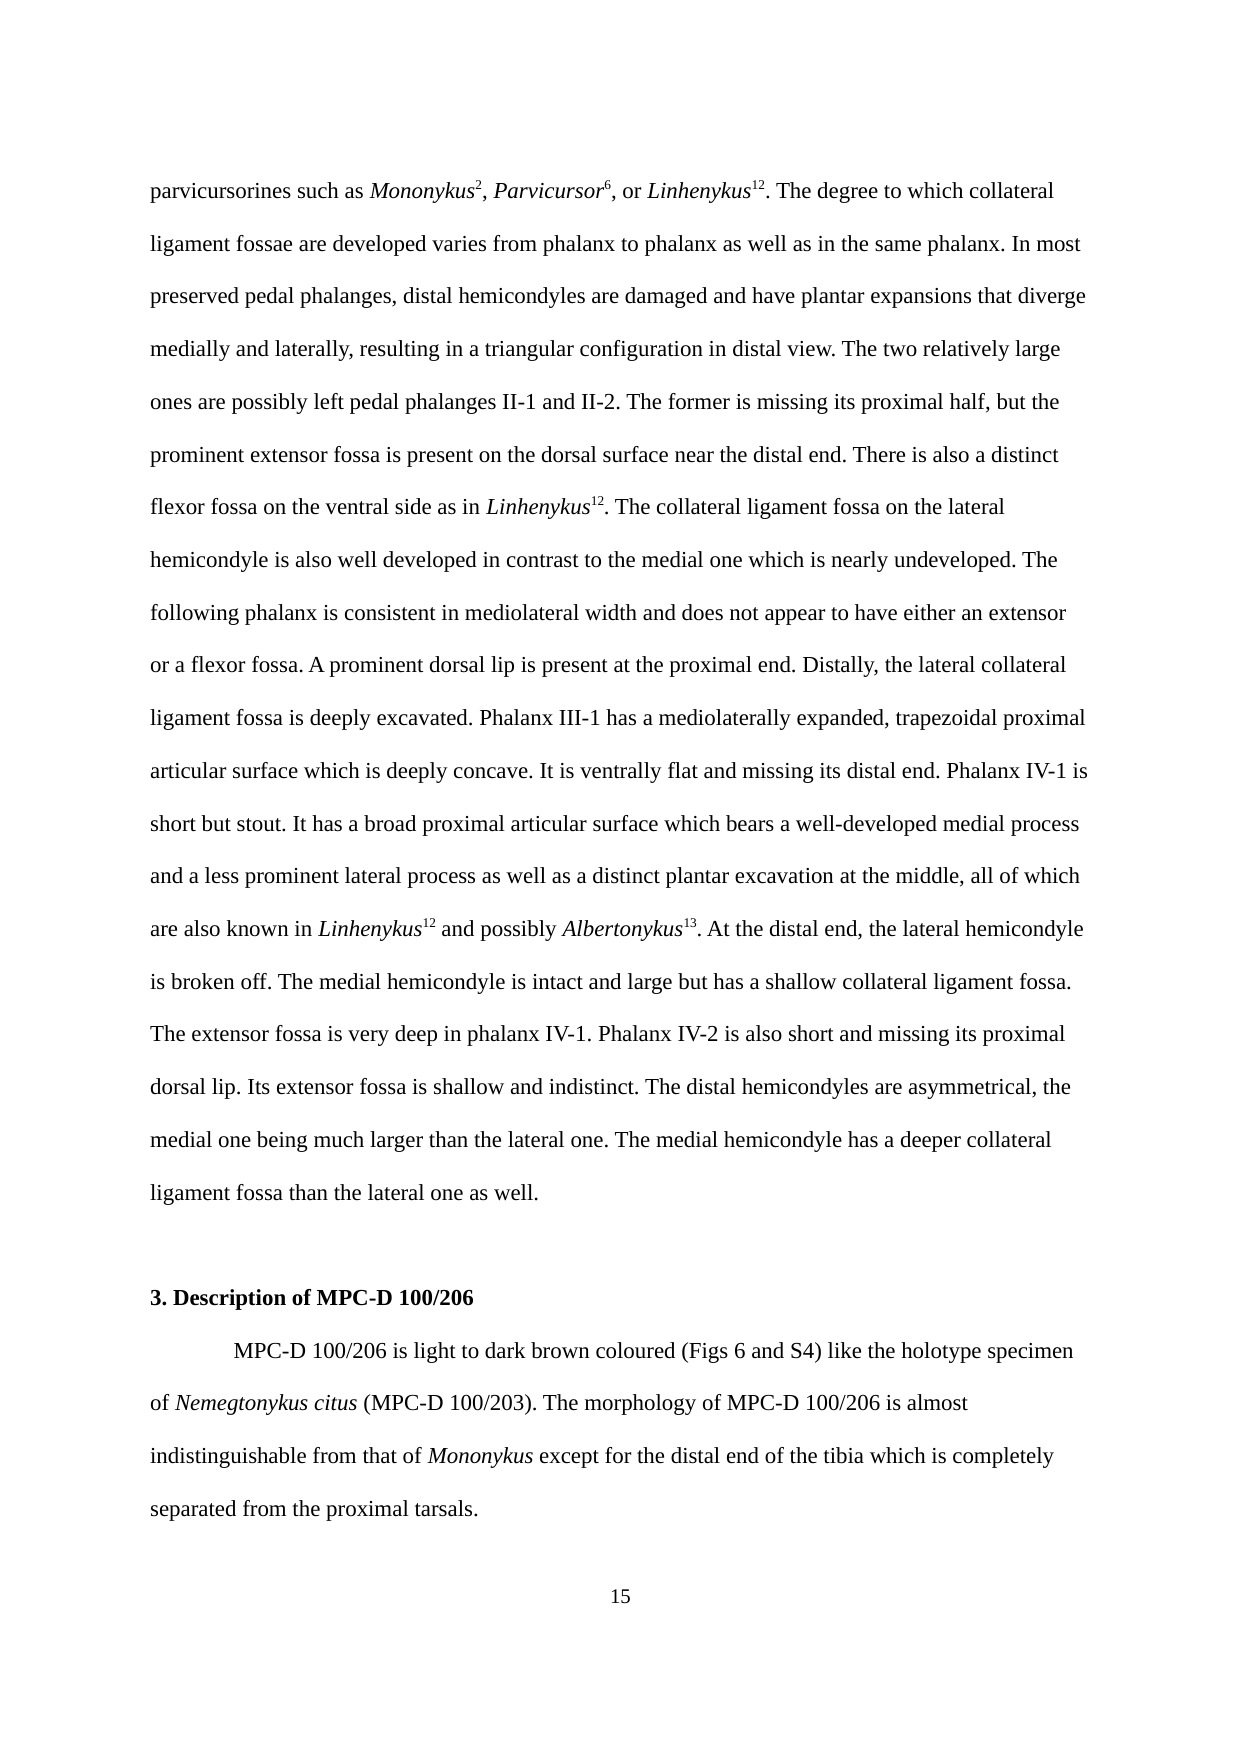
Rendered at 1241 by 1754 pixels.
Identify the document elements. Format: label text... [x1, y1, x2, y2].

text parvicursorines such as Mononykus2, Parvicursor6, or Linhenykus12. The degree to which collateral ligament fossae are developed varies from phalanx to phalanx as well as in the same phalanx. In most preserved pedal phalanges, distal hemicondyles are damaged and have plantar expansions that diverge medially and laterally, resulting in a triangular configuration in distal view. The two relatively large ones are possibly left pedal phalanges II-1 and II-2. The former is missing its proximal half, but the prominent extensor fossa is present on the dorsal surface near the distal end. There is also a distinct flexor fossa on the ventral side as in Linhenykus12. The collateral ligament fossa on the lateral hemicondyle is also well developed in contrast to the medial one which is nearly undeveloped. The following phalanx is consistent in mediolateral width and does not appear to have either an extensor or a flexor fossa. A prominent dorsal lip is present at the proximal end. Distally, the lateral collateral ligament fossa is deeply excavated. Phalanx III-1 has a mediolaterally expanded, trapezoidal proximal articular surface which is deeply concave. It is ventrally flat and missing its distal end. Phalanx IV-1 is short but stout. It has a broad proximal articular surface which bears a well-developed medial process and a less prominent lateral process as well as a distinct plantar excavation at the middle, all of which are also known in Linhenykus12 and possibly Albertonykus13. At the distal end, the lateral hemicondyle is broken off. The medial hemicondyle is intact and large but has a shallow collateral ligament fossa. The extensor fossa is very deep in phalanx IV-1. Phalanx IV-2 is also short and missing its proximal dorsal lip. Its extensor fossa is shallow and indistinct. The distal hemicondyles are asymmetrical, the medial one being much larger than the lateral one. The medial hemicondyle has a deeper collateral ligament fossa than the lateral one as well. [150, 177, 1090, 1205]
text MPC-D 100/206 is light to dark brown coloured (Figs 6 and S4) like the holotype specimen of Nemegtonykus citus (MPC-D 100/203). The morphology of MPC-D 100/206 is almost indistinguishable from that of Mononykus except for the distal end of the tibia which is completely separated from the proximal tarsals. [150, 1337, 1090, 1521]
text 3. Description of MPC-D 100/206 [150, 1284, 1090, 1310]
